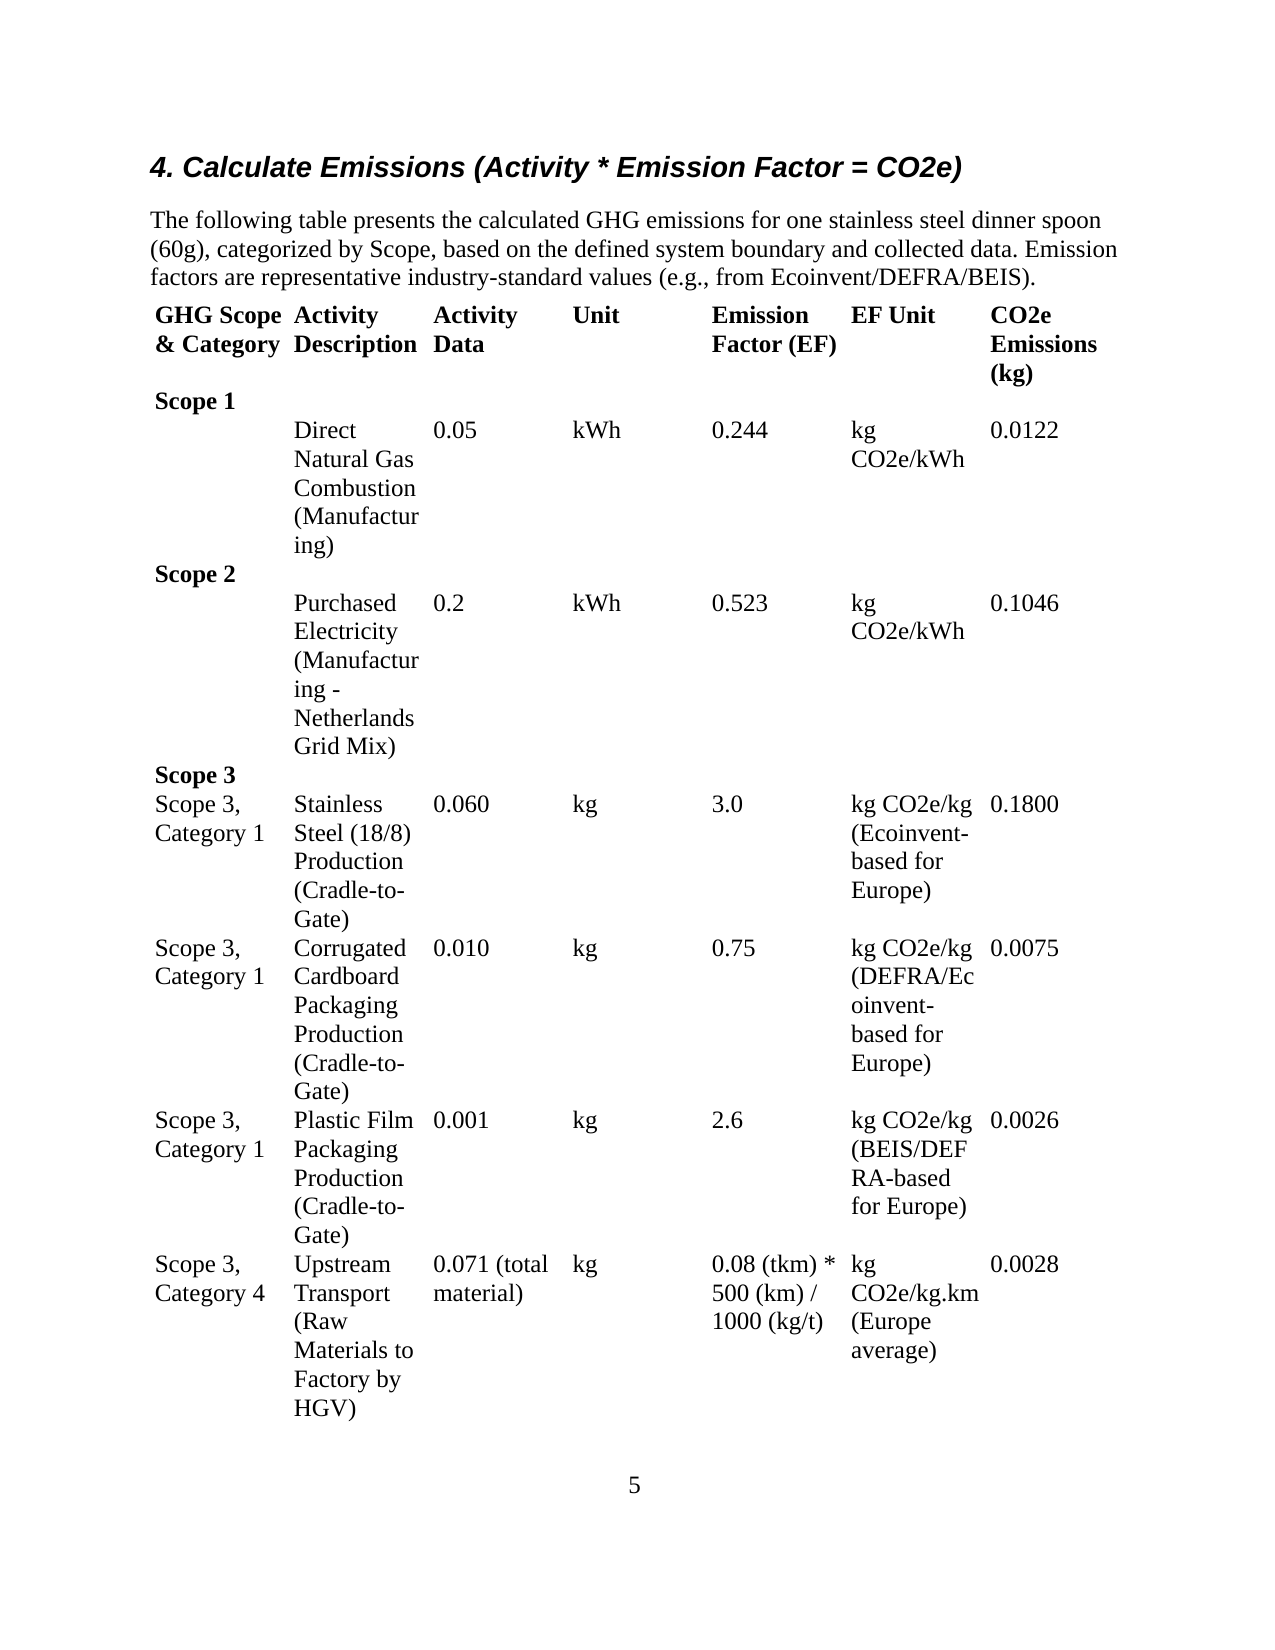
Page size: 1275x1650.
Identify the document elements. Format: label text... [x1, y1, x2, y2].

table_cell kg [568, 789, 707, 933]
table_cell kg CO2e/kWh [846, 588, 986, 760]
table_cell [986, 386, 1125, 415]
table_cell kg [568, 933, 707, 1105]
table_cell Plastic Film Packaging Production (Cradle-to-Gate) [289, 1105, 428, 1249]
table_cell 0.05 [429, 415, 568, 559]
table_cell [150, 588, 289, 760]
table_cell kg CO2e/kg (DEFRA/Ecoinvent-based for Europe) [846, 933, 986, 1105]
table_header Activity Data [429, 300, 568, 386]
table_cell 3.0 [707, 789, 846, 933]
table_cell Upstream Transport (Raw Materials to Factory by HGV) [289, 1249, 428, 1421]
table_cell Scope 3, Category 1 [150, 1105, 289, 1249]
table_cell [429, 760, 568, 789]
table_cell Scope 3, Category 4 [150, 1249, 289, 1421]
table_cell Stainless Steel (18/8) Production (Cradle-to-Gate) [289, 789, 428, 933]
table_cell [568, 386, 707, 415]
subtitle 4. Calculate Emissions (Activity * Emission Factor = CO2e) [150, 150, 1125, 183]
table_header Emission Factor (EF) [707, 300, 846, 386]
table_cell Scope 1 [150, 386, 289, 415]
table_cell kWh [568, 588, 707, 760]
table_cell 0.244 [707, 415, 846, 559]
table_cell kg CO2e/kg.km (Europe average) [846, 1249, 986, 1421]
table_cell 0.0075 [986, 933, 1125, 1105]
table_cell Corrugated Cardboard Packaging Production (Cradle-to-Gate) [289, 933, 428, 1105]
table_cell Scope 3, Category 1 [150, 789, 289, 933]
table_cell [986, 559, 1125, 588]
table_cell 0.010 [429, 933, 568, 1105]
table_header Unit [568, 300, 707, 386]
table_cell 0.060 [429, 789, 568, 933]
table_cell 0.0028 [986, 1249, 1125, 1421]
table_cell Scope 2 [150, 559, 289, 588]
table_cell kg CO2e/kg (BEIS/DEFRA-based for Europe) [846, 1105, 986, 1249]
table_cell 0.08 (tkm) * 500 (km) / 1000 (kg/t) [707, 1249, 846, 1421]
table_cell kWh [568, 415, 707, 559]
table_cell 0.001 [429, 1105, 568, 1249]
table_cell kg CO2e/kWh [846, 415, 986, 559]
table_cell [289, 760, 428, 789]
table_cell [846, 559, 986, 588]
table_cell 0.0122 [986, 415, 1125, 559]
table_cell 0.2 [429, 588, 568, 760]
table_cell [150, 415, 289, 559]
table_cell 0.75 [707, 933, 846, 1105]
table_cell 0.523 [707, 588, 846, 760]
table_cell 0.0026 [986, 1105, 1125, 1249]
table_cell kg [568, 1249, 707, 1421]
table_header EF Unit [846, 300, 986, 386]
table_cell [429, 386, 568, 415]
table_cell [289, 559, 428, 588]
table_cell 2.6 [707, 1105, 846, 1249]
table_cell [568, 760, 707, 789]
table_cell kg CO2e/kg (Ecoinvent-based for Europe) [846, 789, 986, 933]
table_cell [707, 559, 846, 588]
table_cell 0.071 (total material) [429, 1249, 568, 1421]
table_header GHG Scope & Category [150, 300, 289, 386]
table_cell Scope 3, Category 1 [150, 933, 289, 1105]
table_cell [707, 386, 846, 415]
table_cell kg [568, 1105, 707, 1249]
table_cell Direct Natural Gas Combustion (Manufacturing) [289, 415, 428, 559]
table_cell 0.1046 [986, 588, 1125, 760]
table_cell [707, 760, 846, 789]
table_cell Scope 3 [150, 760, 289, 789]
table_header CO2e Emissions (kg) [986, 300, 1125, 386]
table_cell [846, 386, 986, 415]
table_cell [846, 760, 986, 789]
table_cell [568, 559, 707, 588]
table_cell [429, 559, 568, 588]
table_cell 0.1800 [986, 789, 1125, 933]
table_cell [289, 386, 428, 415]
table_cell [986, 760, 1125, 789]
table_cell Purchased Electricity (Manufacturing - Netherlands Grid Mix) [289, 588, 428, 760]
text The following table presents the calculated GHG emissions for one stainless steel dinner spoon (60g), categorized by Scope, based on the defined system boundary and collected data. Emission factors are representative industry-standard values (e.g., from Ecoinvent/DEFRA/BEIS). [150, 205, 1125, 291]
table_header Activity Description [289, 300, 428, 386]
